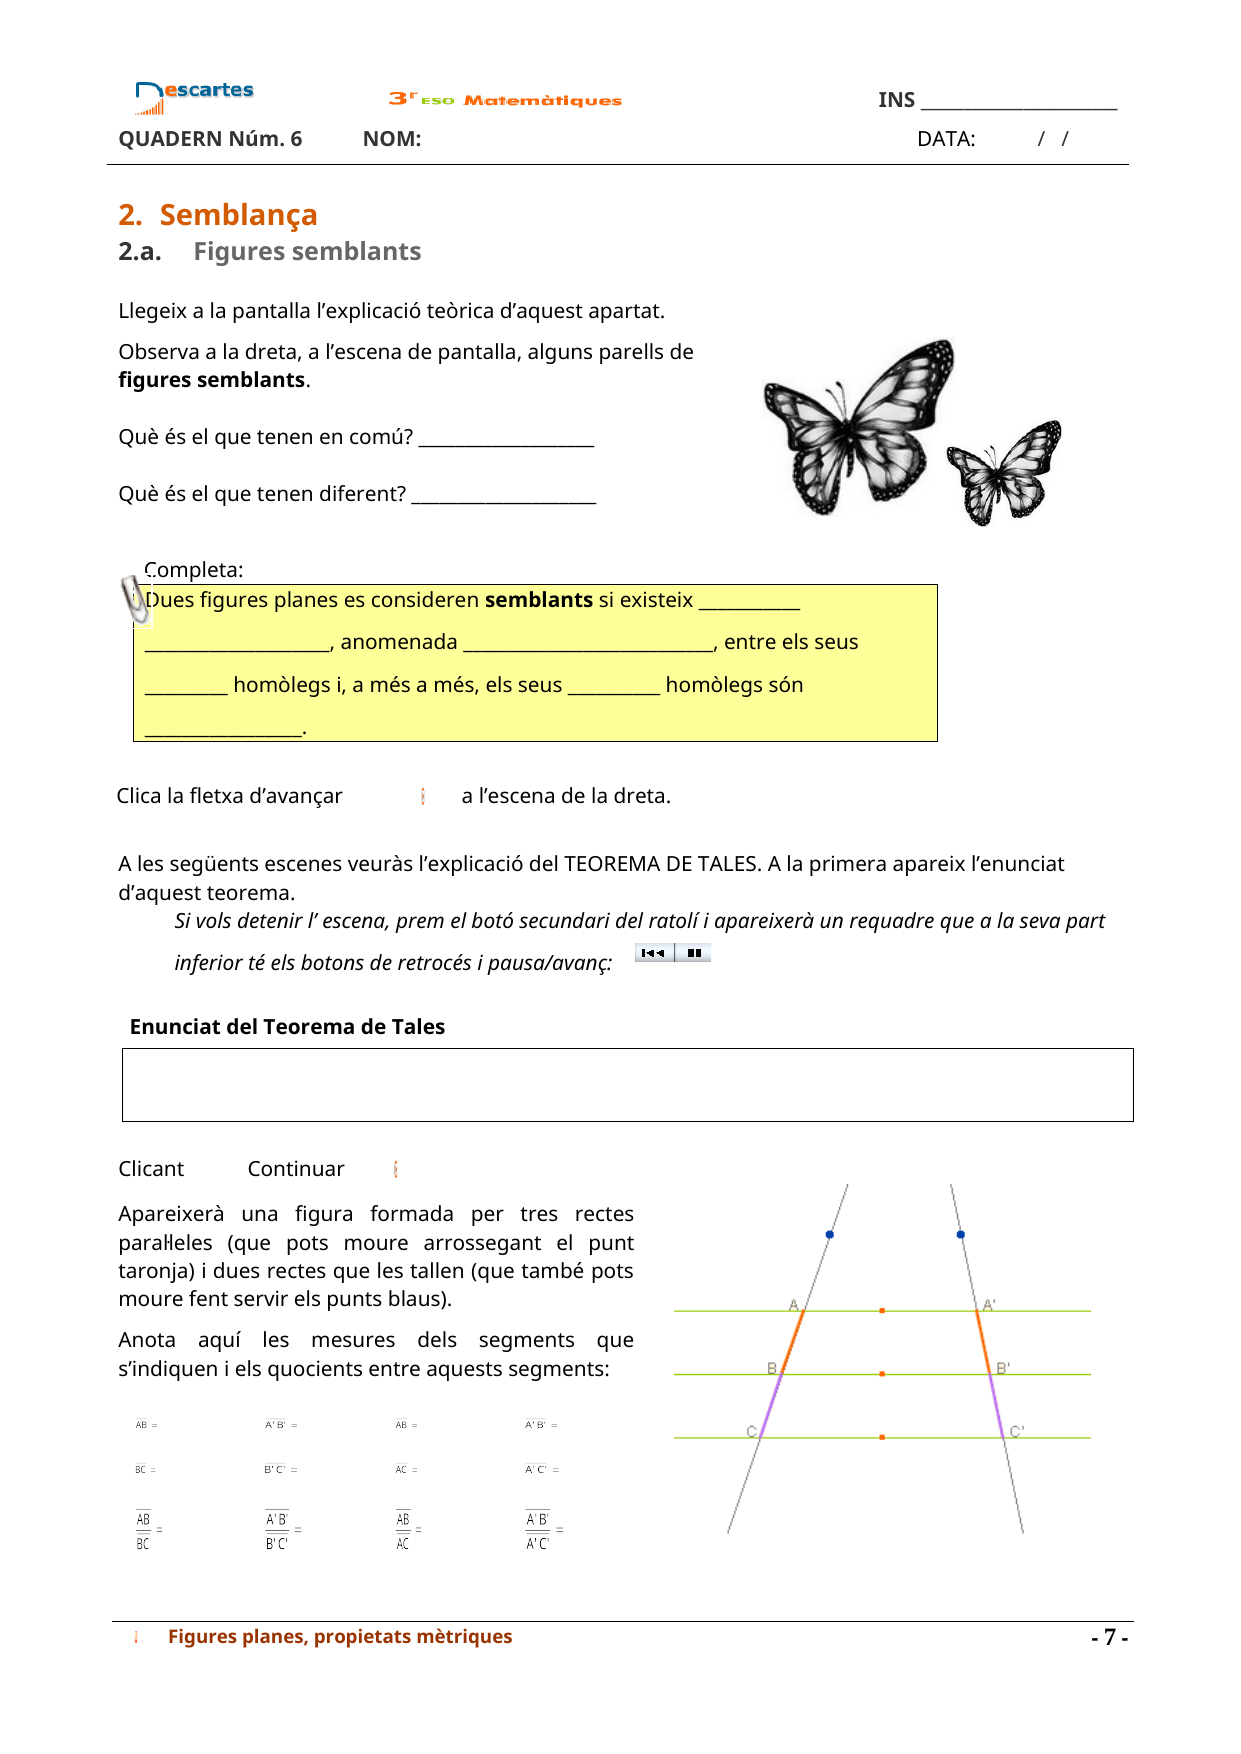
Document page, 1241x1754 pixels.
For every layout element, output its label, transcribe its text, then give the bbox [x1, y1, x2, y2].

table_header [956, 337, 1129, 527]
table_cell [109, 741, 133, 770]
table_cell [496, 1395, 646, 1574]
picture [674, 1184, 1092, 1540]
text Llegeix a la pantalla l’explicació teòrica d’aquest apartat. [118, 296, 1122, 325]
table_cell [133, 742, 723, 770]
table_header Clicant [107, 1151, 236, 1187]
text A les següents escenes veuràs l’explicació del TEOREMA DE TALES. A la primera apareix l’enunciat d’aquest teorema. [118, 849, 1122, 906]
table_cell [107, 1395, 236, 1574]
table_cell a l’escena de la dreta. [454, 770, 1131, 821]
table_header Enunciat del Teorema de Tales [122, 1005, 1133, 1048]
table_cell [937, 741, 1131, 770]
table_cell [398, 770, 454, 821]
table_cell [236, 1395, 367, 1574]
table_cell Dues figures planes es consideren semblants si existeix ___________ ____________________, anomenada ___________________________, entre els seus _________ homòlegs i, a més a més, els seus __________ homòlegs són _________________. [134, 585, 937, 741]
table_cell [367, 1395, 496, 1574]
table_header [367, 1151, 378, 1187]
table_header Completa: [109, 555, 937, 629]
picture [394, 1159, 398, 1178]
picture [134, 82, 257, 115]
table_cell Clica la fletxa d’avançar [109, 770, 398, 821]
table_cell [938, 584, 1131, 741]
picture [421, 786, 425, 805]
table_cell [123, 1049, 1133, 1121]
picture [134, 1630, 138, 1643]
picture [762, 337, 1062, 527]
table_cell [109, 584, 133, 741]
table_header [646, 1151, 1131, 1574]
table_header Continuar [236, 1151, 367, 1187]
table_header [414, 1151, 646, 1187]
table_cell [724, 742, 937, 770]
text 2.a. Figures semblants [118, 234, 1122, 268]
list Semblança [118, 194, 1122, 234]
text Si vols detenir l’ escena, prem el botó secundari del ratolí i apareixerà un requadre que a la seva part inferior té els botons de retrocés i pausa/avanç: [174, 906, 1122, 977]
picture [119, 575, 152, 628]
table_header Observa a la dreta, a l’escena de pantalla, alguns parells de figures semblants. Què és el que tenen en comú? ___________________ Què és el que tenen diferent? ____________________ [107, 337, 751, 527]
picture [635, 943, 712, 962]
table_header [751, 337, 945, 527]
table_header [937, 555, 1131, 584]
table_cell Apareixerà una figura formada per tres rectes paral·leles (que pots moure arrossegant el punt taronja) i dues rectes que les tallen (que també pots moure fent servir els punts blaus). Anota aquí les mesures dels segments que s’indiquen i els quocients entre aquests segments: [107, 1187, 646, 1395]
